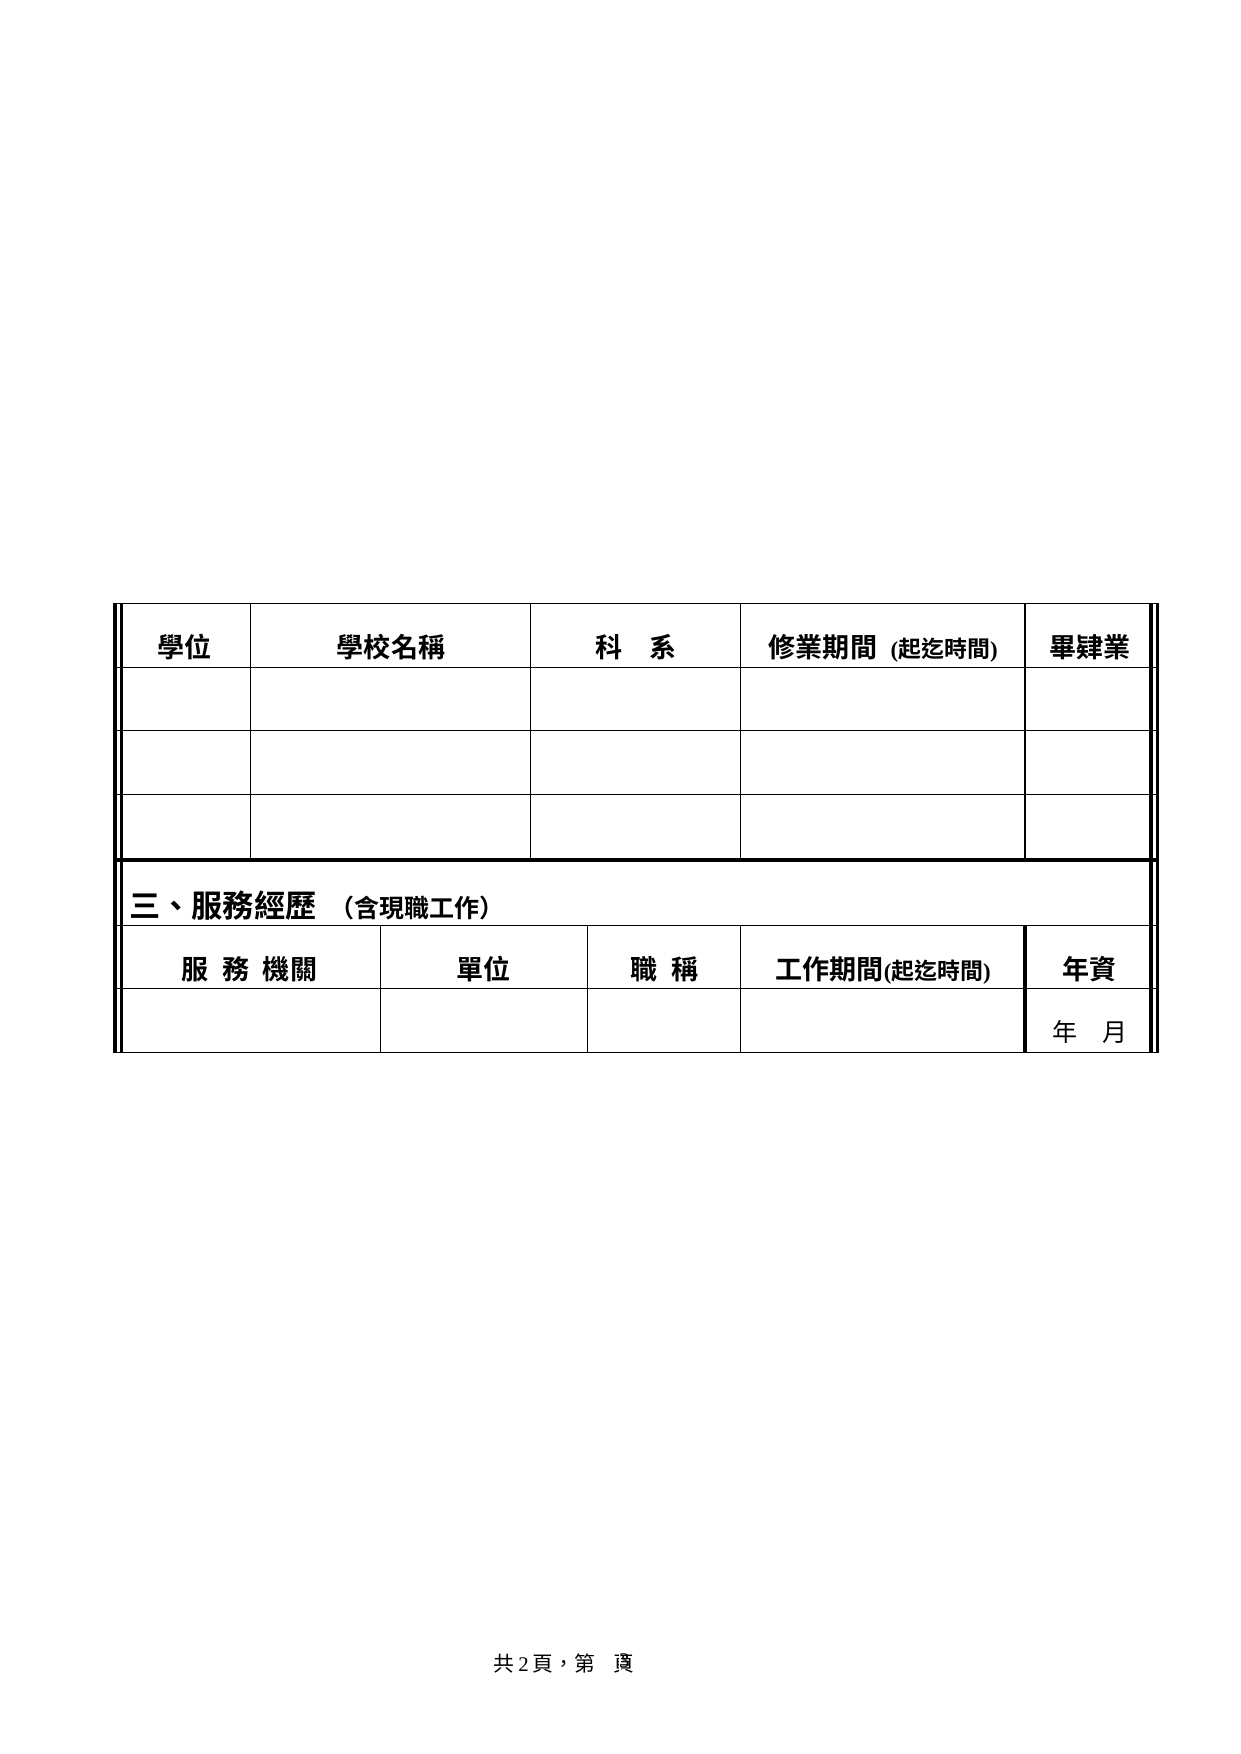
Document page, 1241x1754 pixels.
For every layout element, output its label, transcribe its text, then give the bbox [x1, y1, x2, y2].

table_cell [531, 668, 740, 730]
table_cell [531, 731, 740, 794]
table_cell [123, 731, 250, 794]
table_cell [1026, 668, 1149, 730]
table_cell [123, 989, 380, 1052]
table_cell [741, 795, 1024, 857]
table_cell [381, 989, 587, 1052]
table_cell [251, 731, 530, 794]
table_cell 單位 [381, 926, 587, 988]
table_cell [741, 731, 1024, 794]
table_cell 畢肄業 [1026, 604, 1149, 667]
table_cell [741, 668, 1024, 730]
table_cell 學位 [123, 604, 250, 667]
table_cell 工作期間(起迄時間) [741, 926, 1023, 988]
table_cell [123, 668, 250, 730]
table_cell [741, 989, 1023, 1052]
table_cell 學校名稱 [251, 604, 530, 667]
table_cell 科 系 [531, 604, 740, 667]
table_cell [251, 668, 530, 730]
table_cell 修業期間 (起迄時間) [741, 604, 1024, 667]
table_cell 年資 [1027, 926, 1149, 988]
table_cell [123, 795, 250, 857]
table_cell 服 務 機關 [123, 926, 380, 988]
table_cell [531, 795, 740, 857]
table_cell 年 月 [1027, 989, 1149, 1052]
table_cell 職 稱 [588, 926, 740, 988]
table_cell [1026, 795, 1149, 857]
table_cell [588, 989, 740, 1052]
table_cell 三、服務經歷 （含現職工作） [123, 862, 1149, 925]
table_cell [251, 795, 530, 857]
table_cell [1026, 731, 1149, 794]
